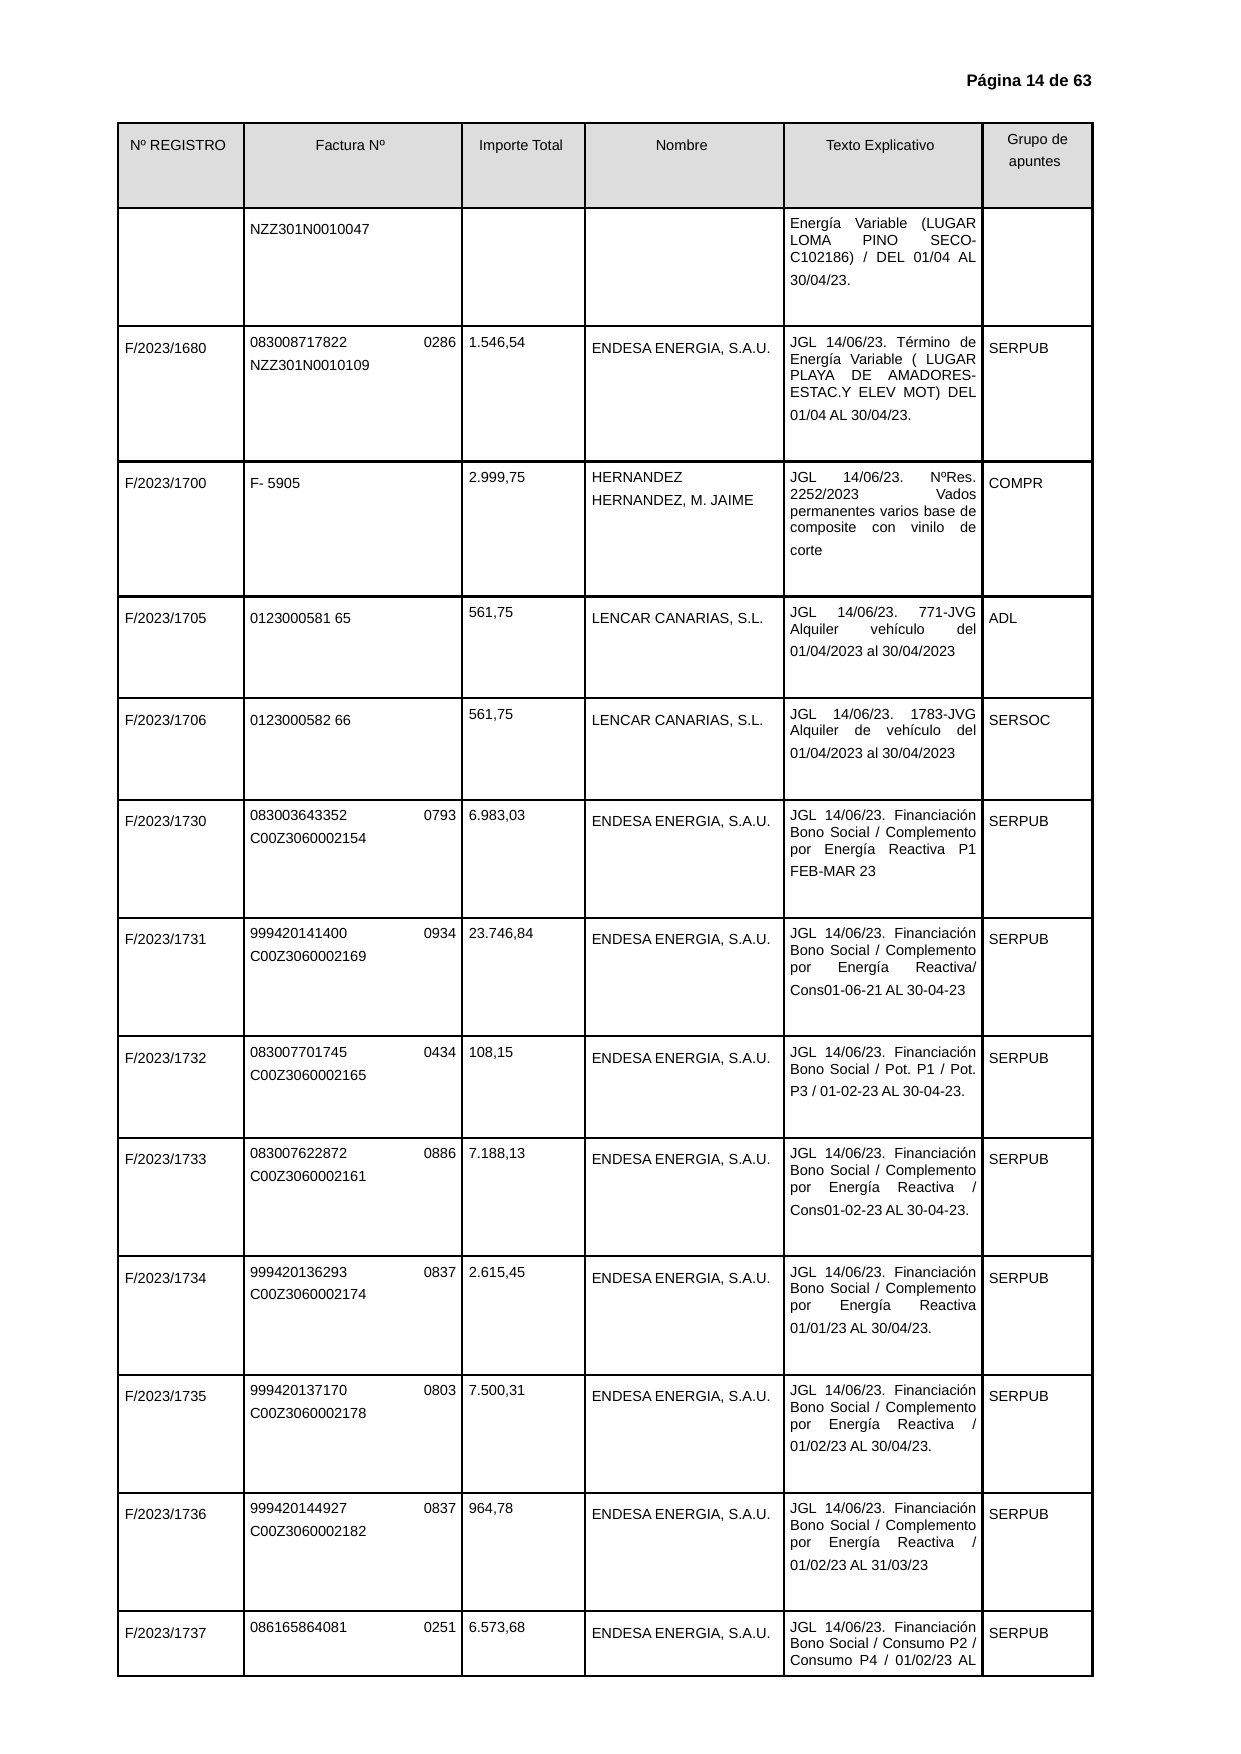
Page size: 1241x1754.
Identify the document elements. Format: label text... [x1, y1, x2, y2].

table_cell HERNANDEZ HERNANDEZ, M. JAIME [586, 463, 783, 595]
table_cell 1.546,54 [463, 327, 584, 460]
table_cell 23.746,84 [463, 919, 584, 1035]
table_cell F- 5905 [245, 463, 461, 595]
table_cell 083007701745 0434 C00Z3060002165 [245, 1037, 461, 1137]
table_cell SERPUB [984, 1037, 1091, 1137]
table_cell LENCAR CANARIAS, S.L. [586, 598, 783, 697]
table_cell JGL 14/06/23. Financiación Bono Social / Complemento por Energía Reactiva / 01/02/23 AL 30/04/23. [785, 1376, 981, 1492]
table_cell F/2023/1735 [119, 1376, 243, 1492]
table_cell 083007622872 0886 C00Z3060002161 [245, 1139, 461, 1255]
table_cell 6.983,03 [463, 801, 584, 917]
table_cell 0123000582 66 [245, 699, 461, 798]
table_cell 2.999,75 [463, 463, 584, 595]
table_cell 2.615,45 [463, 1257, 584, 1373]
table_cell SERPUB [984, 1494, 1091, 1610]
table_cell SERPUB [984, 1139, 1091, 1255]
table_header Nº REGISTRO [119, 124, 243, 207]
table_cell [586, 209, 783, 325]
table_cell ENDESA ENERGIA, S.A.U. [586, 1139, 783, 1255]
table_cell ENDESA ENERGIA, S.A.U. [586, 1257, 783, 1373]
table_cell F/2023/1733 [119, 1139, 243, 1255]
table_cell F/2023/1734 [119, 1257, 243, 1373]
table_cell 561,75 [463, 598, 584, 697]
table_cell ENDESA ENERGIA, S.A.U. [586, 919, 783, 1035]
table_cell 999420137170 0803 C00Z3060002178 [245, 1376, 461, 1492]
table_cell SERPUB [984, 919, 1091, 1035]
table_cell ENDESA ENERGIA, S.A.U. [586, 1037, 783, 1137]
table_cell JGL 14/06/23. 771-JVG Alquiler vehículo del 01/04/2023 al 30/04/2023 [785, 598, 981, 697]
table_cell F/2023/1731 [119, 919, 243, 1035]
table_cell 7.500,31 [463, 1376, 584, 1492]
table_cell SERPUB [984, 801, 1091, 917]
table_cell ENDESA ENERGIA, S.A.U. [586, 327, 783, 460]
table_cell F/2023/1736 [119, 1494, 243, 1610]
table_cell [984, 209, 1091, 325]
table_cell F/2023/1700 [119, 463, 243, 595]
table_cell JGL 14/06/23. Financiación Bono Social / Complemento por Energía Reactiva / Cons01-02-23 AL 30-04-23. [785, 1139, 981, 1255]
table_cell [463, 209, 584, 325]
table_cell JGL 14/06/23. Financiación Bono Social / Complemento por Energía Reactiva / 01/02/23 AL 31/03/23 [785, 1494, 981, 1610]
table_cell ENDESA ENERGIA, S.A.U. [586, 801, 783, 917]
table_cell ENDESA ENERGIA, S.A.U. [586, 1376, 783, 1492]
table_cell [119, 209, 243, 325]
table_cell SERSOC [984, 699, 1091, 798]
table_cell JGL 14/06/23. Financiación Bono Social / Pot. P1 / Pot. P3 / 01-02-23 AL 30-04-23. [785, 1037, 981, 1137]
table_cell 0123000581 65 [245, 598, 461, 697]
table_header Factura Nº [245, 124, 461, 207]
table_header Nombre [586, 124, 783, 207]
table_cell F/2023/1680 [119, 327, 243, 460]
table_cell JGL 14/06/23. Financiación Bono Social / Complemento por Energía Reactiva/ Cons01-06-21 AL 30-04-23 [785, 919, 981, 1035]
table_cell F/2023/1732 [119, 1037, 243, 1137]
table_header Grupo de apuntes [984, 124, 1091, 207]
table_cell F/2023/1706 [119, 699, 243, 798]
table_cell 6.573,68 [463, 1612, 584, 1675]
table_cell JGL 14/06/23. 1783-JVG Alquiler de vehículo del 01/04/2023 al 30/04/2023 [785, 699, 981, 798]
table_cell COMPR [984, 463, 1091, 595]
table_cell 561,75 [463, 699, 584, 798]
table_cell NZZ301N0010047 [245, 209, 461, 325]
table_cell ENDESA ENERGIA, S.A.U. [586, 1612, 783, 1675]
table_cell F/2023/1730 [119, 801, 243, 917]
table_cell 999420144927 0837 C00Z3060002182 [245, 1494, 461, 1610]
table_cell ENDESA ENERGIA, S.A.U. [586, 1494, 783, 1610]
table_cell SERPUB [984, 327, 1091, 460]
table_cell JGL 14/06/23. NºRes. 2252/2023 Vados permanentes varios base de composite con vinilo de corte [785, 463, 981, 595]
table_cell ADL [984, 598, 1091, 697]
table_cell 083008717822 0286 NZZ301N0010109 [245, 327, 461, 460]
table_cell 083003643352 0793 C00Z3060002154 [245, 801, 461, 917]
table_cell SERPUB [984, 1612, 1091, 1675]
table_cell 964,78 [463, 1494, 584, 1610]
table_header Texto Explicativo [785, 124, 981, 207]
table_cell F/2023/1705 [119, 598, 243, 697]
table_cell LENCAR CANARIAS, S.L. [586, 699, 783, 798]
table_cell JGL 14/06/23. Financiación Bono Social / Complemento por Energía Reactiva 01/01/23 AL 30/04/23. [785, 1257, 981, 1373]
table_cell 7.188,13 [463, 1139, 584, 1255]
table_cell 999420141400 0934 C00Z3060002169 [245, 919, 461, 1035]
table_cell SERPUB [984, 1257, 1091, 1373]
table_cell JGL 14/06/23. Financiación Bono Social / Consumo P2 / Consumo P4 / 01/02/23 AL [785, 1612, 981, 1675]
table_cell SERPUB [984, 1376, 1091, 1492]
table_header Importe Total [463, 124, 584, 207]
table_cell Energía Variable (LUGAR LOMA PINO SECO-C102186) / DEL 01/04 AL 30/04/23. [785, 209, 981, 325]
table_cell 999420136293 0837 C00Z3060002174 [245, 1257, 461, 1373]
table_cell JGL 14/06/23. Financiación Bono Social / Complemento por Energía Reactiva P1 FEB-MAR 23 [785, 801, 981, 917]
table_cell JGL 14/06/23. Término de Energía Variable ( LUGAR PLAYA DE AMADORES-ESTAC.Y ELEV MOT) DEL 01/04 AL 30/04/23. [785, 327, 981, 460]
table_cell 086165864081 0251 [245, 1612, 461, 1675]
table_cell 108,15 [463, 1037, 584, 1137]
table_cell F/2023/1737 [119, 1612, 243, 1675]
